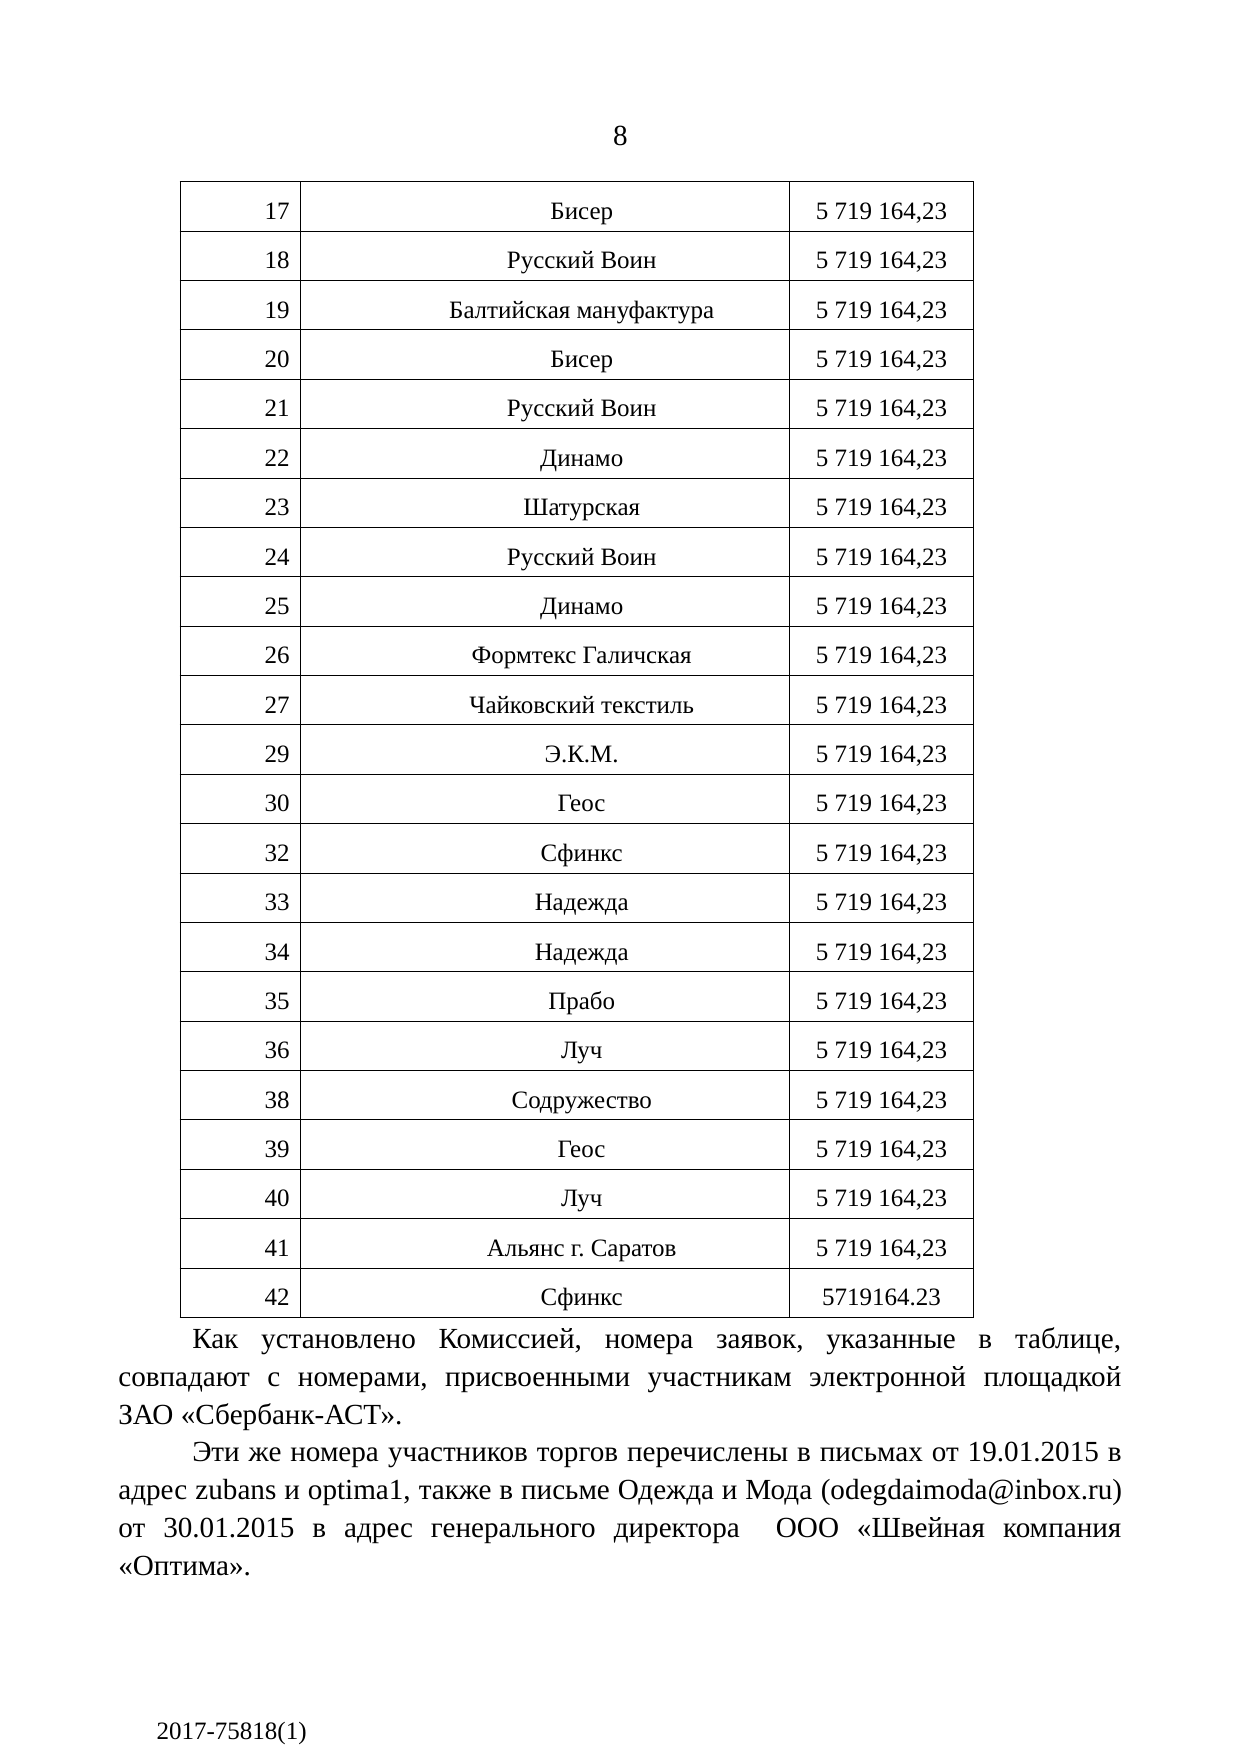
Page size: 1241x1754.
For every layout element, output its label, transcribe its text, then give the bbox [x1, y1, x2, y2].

text Как установлено Комиссией, номера заявок, указанные в таблице, совпадают с номерами, присвоенными участникам электронной площадкой ЗАО «Сбербанк-АСТ». [118, 1317, 1122, 1430]
table_cell 5 719 164,23 [790, 676, 973, 724]
table_cell 32 [181, 824, 300, 872]
table_cell Содружество [301, 1071, 789, 1119]
table_cell 5 719 164,23 [790, 1120, 973, 1169]
table_cell 26 [181, 627, 300, 675]
table_cell 29 [181, 725, 300, 774]
table_cell Русский Воин [301, 528, 789, 576]
table_cell 5 719 164,23 [790, 330, 973, 379]
table_cell 5 719 164,23 [790, 577, 973, 626]
table_cell Луч [301, 1022, 789, 1070]
table_cell 24 [181, 528, 300, 576]
table_cell Балтийская мануфактура [301, 281, 789, 329]
table_cell 5 719 164,23 [790, 182, 973, 231]
table_cell 27 [181, 676, 300, 724]
table_cell 17 [181, 182, 300, 231]
table_cell Сфинкс [301, 1269, 789, 1317]
table_cell 5 719 164,23 [790, 824, 973, 872]
table_cell 18 [181, 232, 300, 280]
table_cell Прабо [301, 972, 789, 1021]
table_cell Русский Воин [301, 380, 789, 428]
table_cell 22 [181, 429, 300, 477]
table_cell Луч [301, 1170, 789, 1218]
table_cell 5 719 164,23 [790, 1170, 973, 1218]
table_cell Динамо [301, 429, 789, 477]
table_cell 19 [181, 281, 300, 329]
table_cell Надежда [301, 874, 789, 922]
table_cell 33 [181, 874, 300, 922]
table_cell Формтекс Галичская [301, 627, 789, 675]
table_cell Надежда [301, 923, 789, 971]
table_cell 5 719 164,23 [790, 627, 973, 675]
table_cell 25 [181, 577, 300, 626]
table_cell 5 719 164,23 [790, 1071, 973, 1119]
table_cell 5 719 164,23 [790, 775, 973, 823]
table_cell Геос [301, 1120, 789, 1169]
table_cell Альянс г. Саратов [301, 1219, 789, 1267]
table_cell 30 [181, 775, 300, 823]
table_cell 39 [181, 1120, 300, 1169]
text Эти же номера участников торгов перечислены в письмах от 19.01.2015 в адрес zubans и optima1, также в письме Одежда и Мода (odegdaimoda@inbox.ru) от 30.01.2015 в адрес генерального директора ООО «Швейная компания «Оптима». [118, 1430, 1122, 1582]
table_cell Динамо [301, 577, 789, 626]
table_cell 5 719 164,23 [790, 479, 973, 527]
table_cell Бисер [301, 182, 789, 231]
table_cell 5 719 164,23 [790, 923, 973, 971]
table_cell Шатурская [301, 479, 789, 527]
table_cell 41 [181, 1219, 300, 1267]
table_cell 5 719 164,23 [790, 232, 973, 280]
table_cell 5 719 164,23 [790, 1219, 973, 1267]
table_cell 5 719 164,23 [790, 1022, 973, 1070]
table_cell 5 719 164,23 [790, 874, 973, 922]
table_cell 20 [181, 330, 300, 379]
table_cell 5 719 164,23 [790, 429, 973, 477]
table_cell 36 [181, 1022, 300, 1070]
table_cell Сфинкс [301, 824, 789, 872]
table_cell 21 [181, 380, 300, 428]
table_cell Чайковский текстиль [301, 676, 789, 724]
table_cell Русский Воин [301, 232, 789, 280]
table_cell Геос [301, 775, 789, 823]
table_cell 38 [181, 1071, 300, 1119]
table_cell 5 719 164,23 [790, 380, 973, 428]
table_cell 5 719 164,23 [790, 972, 973, 1021]
table_cell Э.К.М. [301, 725, 789, 774]
table_cell 34 [181, 923, 300, 971]
table_cell Бисер [301, 330, 789, 379]
table_cell 23 [181, 479, 300, 527]
table_cell 5 719 164,23 [790, 528, 973, 576]
table_cell 5 719 164,23 [790, 281, 973, 329]
table_cell 5 719 164,23 [790, 725, 973, 774]
table_cell 40 [181, 1170, 300, 1218]
table_cell 35 [181, 972, 300, 1021]
table_cell 5719164,23 [790, 1269, 973, 1317]
table_cell 42 [181, 1269, 300, 1317]
